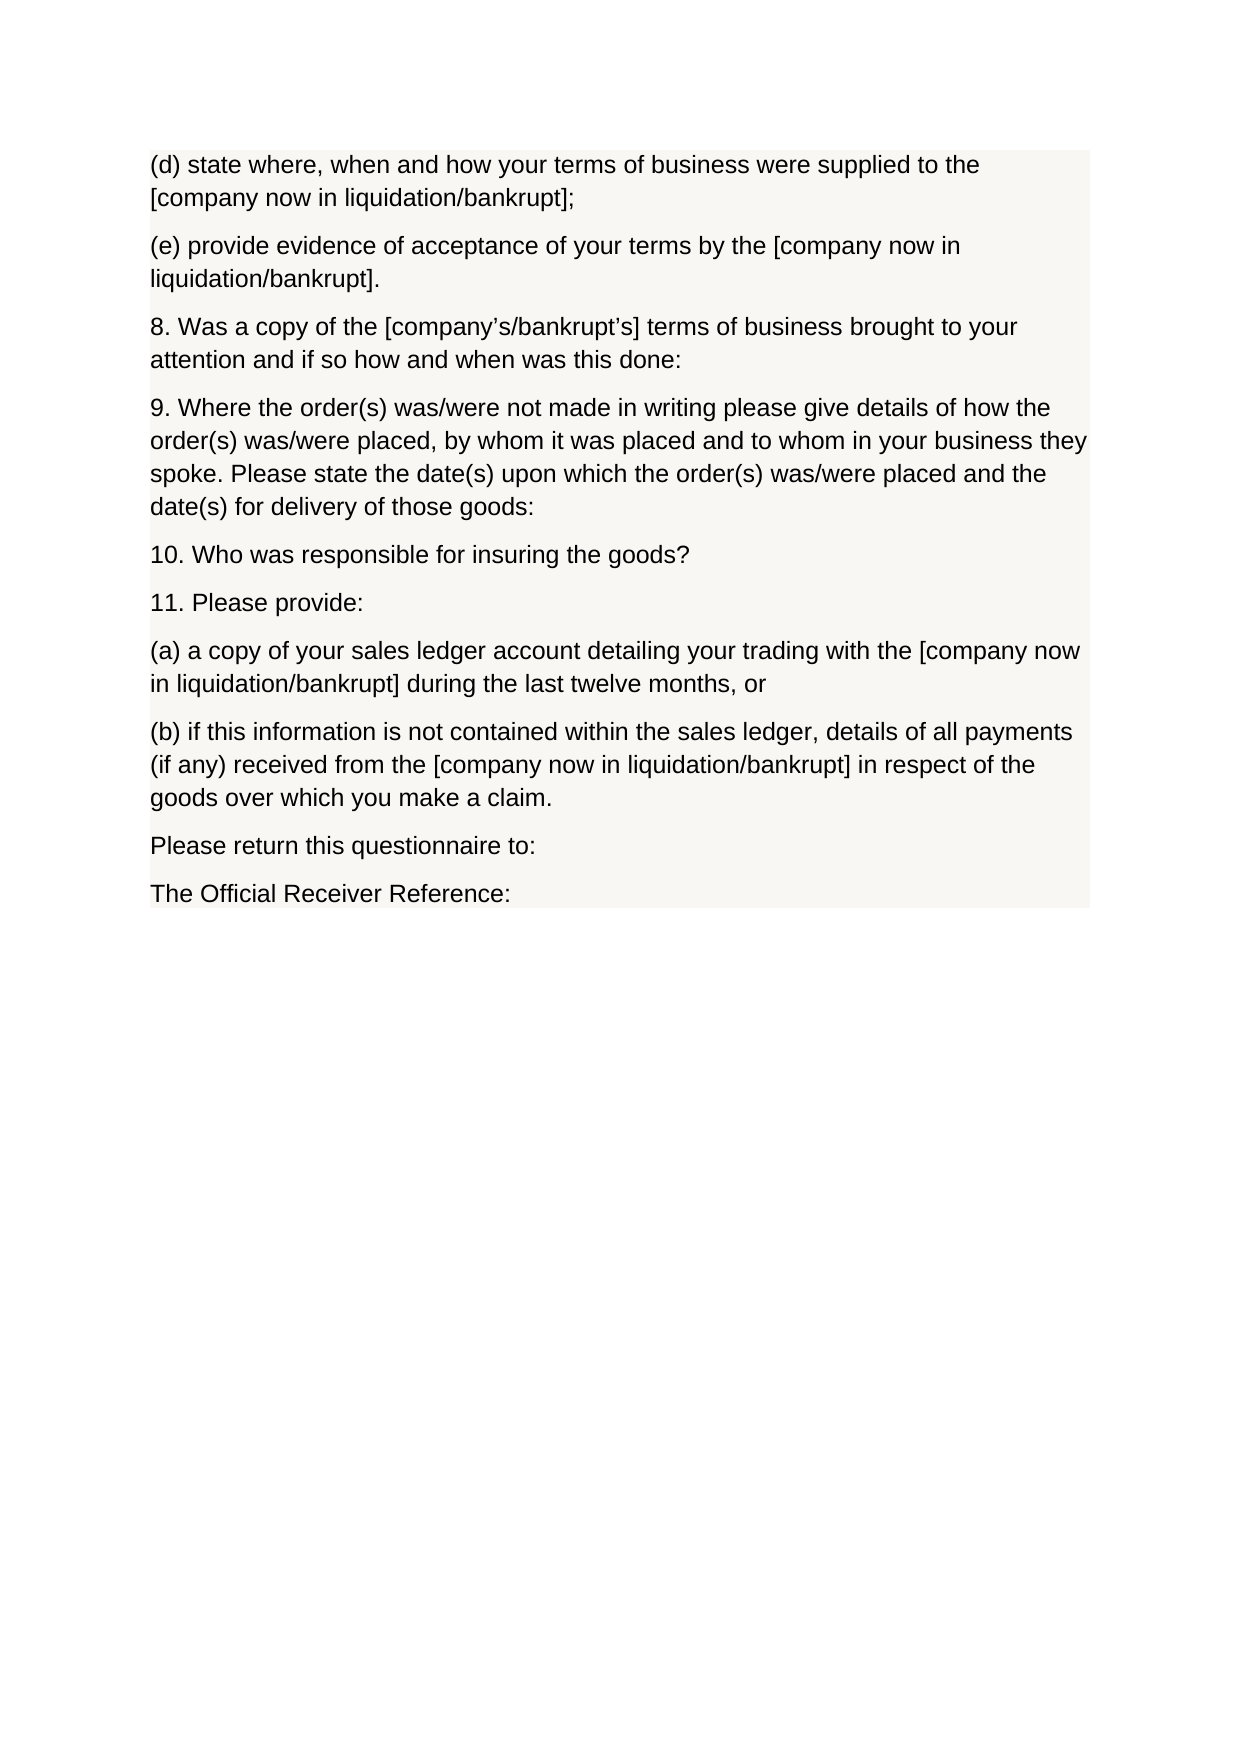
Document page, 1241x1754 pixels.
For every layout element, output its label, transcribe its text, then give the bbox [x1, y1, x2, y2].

text (e) provide evidence of acceptance of your terms by the [company now in liquidation/bankrupt]. [150, 231, 1090, 293]
text 11. Please provide: [150, 588, 1090, 617]
text (b) if this information is not contained within the sales ledger, details of all payments (if any) received from the [company now in liquidation/bankrupt] in respect of the goods over which you make a claim. [150, 717, 1090, 812]
text (d) state where, when and how your terms of business were supplied to the [company now in liquidation/bankrupt]; [150, 150, 1090, 212]
text Please return this questionnaire to: [150, 831, 1090, 860]
text (a) a copy of your sales ledger account detailing your trading with the [company now in liquidation/bankrupt] during the last twelve months, or [150, 636, 1090, 698]
text 10. Who was responsible for insuring the goods? [150, 540, 1090, 569]
text 8. Was a copy of the [company’s/bankrupt’s] terms of business brought to your attention and if so how and when was this done: [150, 312, 1090, 374]
text 9. Where the order(s) was/were not made in writing please give details of how the order(s) was/were placed, by whom it was placed and to whom in your business they spoke. Please state the date(s) upon which the order(s) was/were placed and the date(s) for delivery of those goods: [150, 393, 1090, 521]
text The Official Receiver Reference: [150, 879, 1090, 908]
